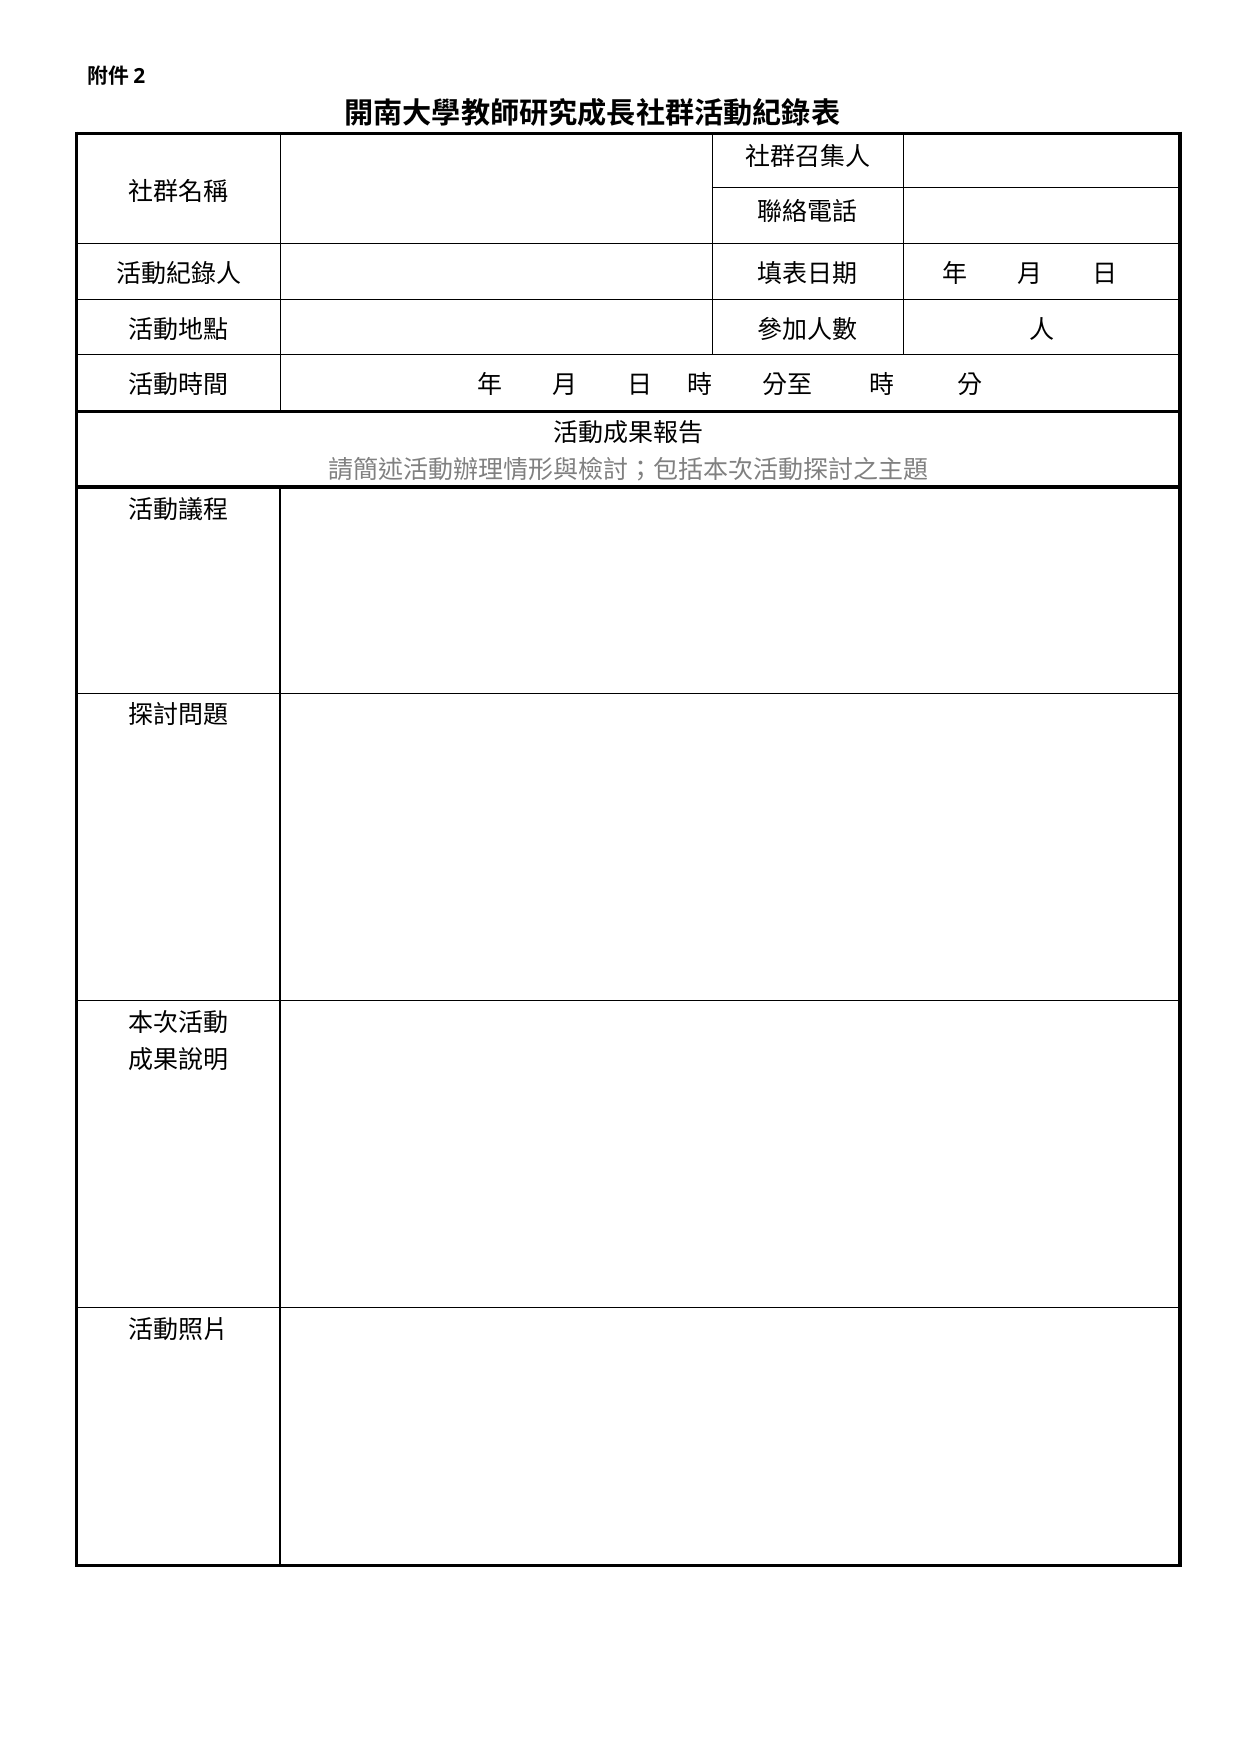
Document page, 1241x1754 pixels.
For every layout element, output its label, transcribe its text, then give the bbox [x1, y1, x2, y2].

table_cell 活動議程 [78, 489, 279, 693]
table_header 社群召集人 [713, 135, 903, 187]
table_cell 活動地點 [78, 300, 280, 354]
table_cell [281, 694, 1178, 1000]
table_cell 活動時間 [78, 355, 280, 410]
table_cell [904, 188, 1178, 243]
table_cell 年 月 日 [904, 244, 1178, 298]
table_cell 活動照片 [78, 1308, 279, 1563]
table_cell [281, 244, 712, 298]
table_cell 填表日期 [713, 244, 903, 298]
text 開南大學教師研究成長社群活動紀錄表 [77, 89, 1107, 132]
text 附件2 [77, 59, 1107, 89]
table_cell 聯絡電話 [713, 188, 903, 243]
table_header [281, 135, 712, 243]
table_cell [281, 300, 712, 354]
table_cell 活動成果報告 請簡述活動辦理情形與檢討；包括本次活動探討之主題 [78, 413, 1178, 485]
table_cell [281, 489, 1178, 693]
table_cell 年 月 日 時 分至 時 分 [281, 355, 1178, 410]
table_cell 活動紀錄人 [78, 244, 280, 298]
table_cell 參加人數 [713, 300, 903, 354]
table_cell 本次活動 成果說明 [78, 1001, 279, 1307]
table_cell [281, 1001, 1178, 1307]
table_header 社群名稱 [78, 135, 280, 243]
table_cell [281, 1308, 1178, 1563]
table_cell 人 [904, 300, 1178, 354]
table_cell 探討問題 [78, 694, 279, 1000]
table_header [904, 135, 1178, 187]
